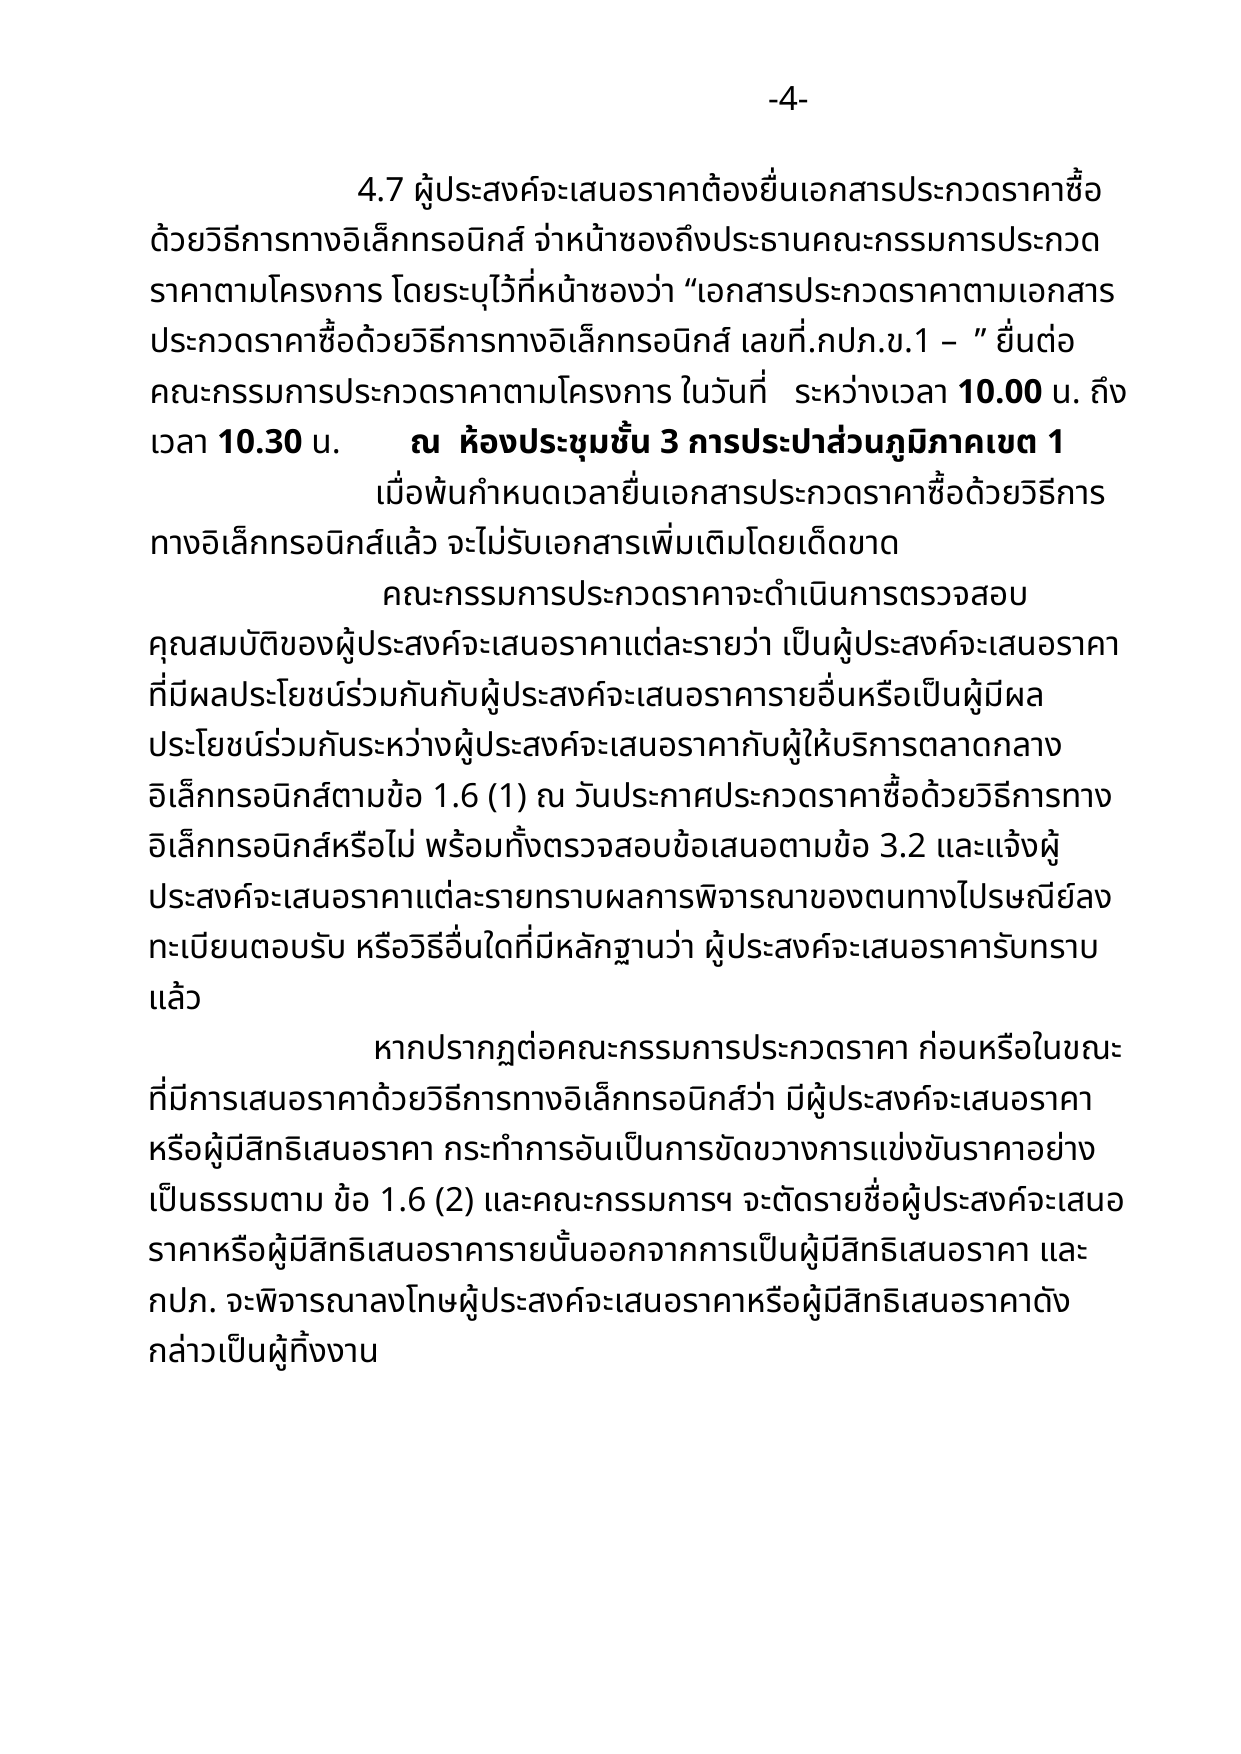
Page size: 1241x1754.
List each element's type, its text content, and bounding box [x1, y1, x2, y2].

text คณะกรรมการประกวดราคาจะดำเนินการตรวจสอบคุณสมบัติของผู้ประสงค์จะเสนอราคาแต่ละรายว่า เป็นผู้ประสงค์จะเสนอราคาที่มีผลประโยชน์ร่วมกันกับผู้ประสงค์จะเสนอราคารายอื่นหรือเป็นผู้มีผลประโยชน์ร่วมกันระหว่างผู้ประสงค์จะเสนอราคากับผู้ให้บริการตลาดกลางอิเล็กทรอนิกส์ตามข้อ 1.6 (1) ณ วันประกาศประกวดราคาซื้อด้วยวิธีการทางอิเล็กทรอนิกส์หรือไม่ พร้อมทั้งตรวจสอบข้อเสนอตามข้อ 3.2 และแจ้งผู้ประสงค์จะเสนอราคาแต่ละรายทราบผลการพิจารณาของตนทางไปรษณีย์ลงทะเบียนตอบรับ หรือวิธีอื่นใดที่มีหลักฐานว่า ผู้ประสงค์จะเสนอราคารับทราบแล้ว [148, 570, 1137, 1024]
text เมื่อพ้นกำหนดเวลายื่นเอกสารประกวดราคาซื้อด้วยวิธีการทางอิเล็กทรอนิกส์แล้ว จะไม่รับเอกสารเพิ่มเติมโดยเด็ดขาด [149, 469, 1137, 570]
text หากปรากฏต่อคณะกรรมการประกวดราคา ก่อนหรือในขณะที่มีการเสนอราคาด้วยวิธีการทางอิเล็กทรอนิกส์ว่า มีผู้ประสงค์จะเสนอราคาหรือผู้มีสิทธิเสนอราคา กระทำการอันเป็นการขัดขวางการแข่งขันราคาอย่างเป็นธรรมตาม ข้อ 1.6 (2) และคณะกรรมการฯ จะตัดรายชื่อผู้ประสงค์จะเสนอราคาหรือผู้มีสิทธิเสนอราคารายนั้นออกจากการเป็นผู้มีสิทธิเสนอราคา และ กปภ. จะพิจารณาลงโทษผู้ประสงค์จะเสนอราคาหรือผู้มีสิทธิเสนอราคาดังกล่าวเป็นผู้ทิ้งงาน [148, 1024, 1137, 1377]
text 4.7 ผู้ประสงค์จะเสนอราคาต้องยื่นเอกสารประกวดราคาซื้อด้วยวิธีการทางอิเล็กทรอนิกส์ จ่าหน้าซองถึงประธานคณะกรรมการประกวดราคาตามโครงการ โดยระบุไว้ที่หน้าซองว่า “เอกสารประกวดราคาตามเอกสารประกวดราคาซื้อด้วยวิธีการทางอิเล็กทรอนิกส์ เลขที่.กปภ.ข.1 – ” ยื่นต่อคณะกรรมการประกวดราคาตามโครงการ ในวันที่ ระหว่างเวลา 10.00 น. ถึงเวลา 10.30 น. ณ ห้องประชุมชั้น 3 การประปาส่วนภูมิภาคเขต 1 [149, 166, 1137, 469]
text -4- [0, 75, 1137, 120]
